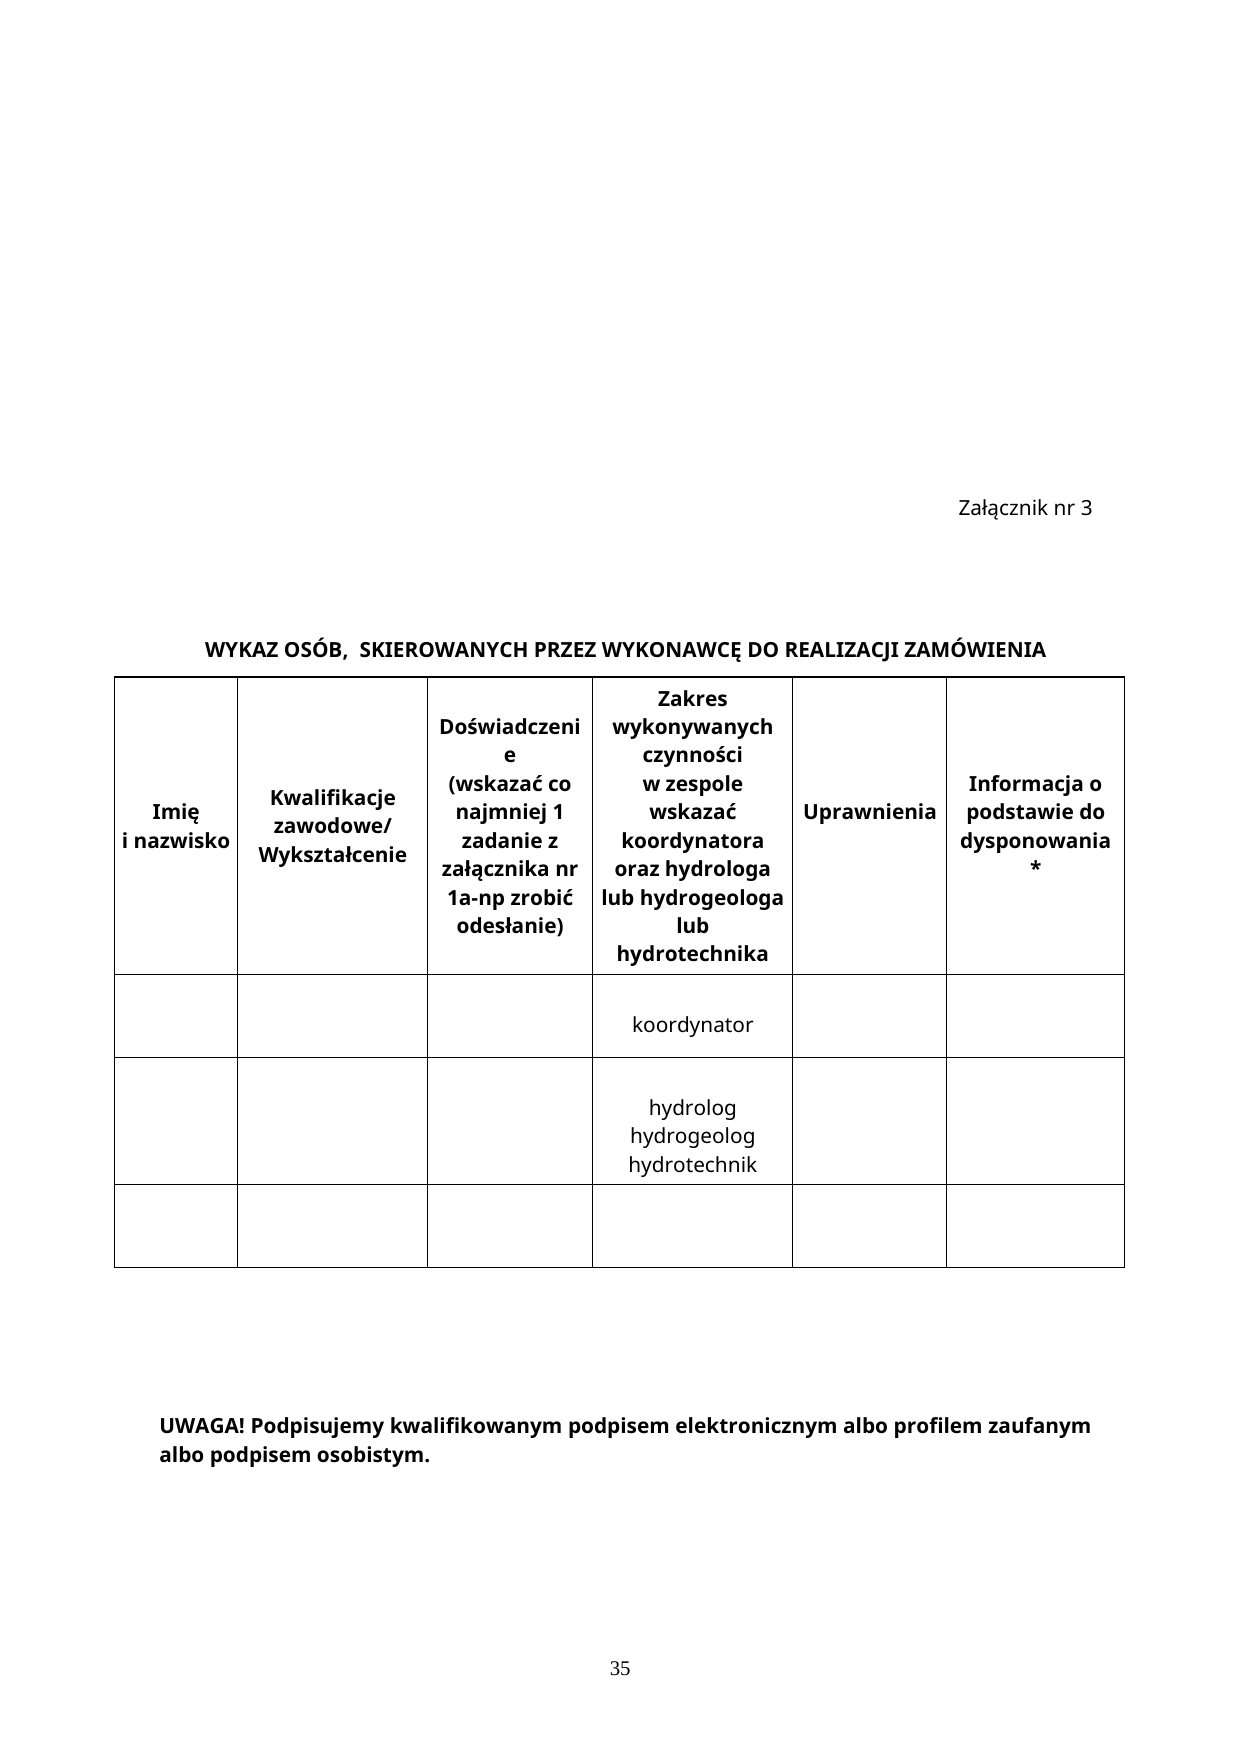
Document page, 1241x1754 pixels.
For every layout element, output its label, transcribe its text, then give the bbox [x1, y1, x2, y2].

table_cell hydrolog hydrogeolog hydrotechnik [593, 1058, 792, 1184]
table_cell [793, 1185, 946, 1267]
text UWAGA! Podpisujemy kwalifikowanym podpisem elektronicznym albo profilem zaufanym albo podpisem osobistym. [159, 1411, 1092, 1468]
table_cell [593, 1185, 792, 1267]
table_cell [428, 1058, 592, 1184]
table_cell [428, 975, 592, 1057]
table_cell [947, 1185, 1124, 1267]
text WYKAZ OSÓB, SKIEROWANYCH PRZEZ WYKONAWCĘ DO REALIZACJI ZAMÓWIENIA [159, 636, 1092, 664]
table_cell [238, 1058, 427, 1184]
table_header Doświadczenie (wskazać co najmniej 1 zadanie z załącznika nr 1a-np zrobić odesłanie) [428, 678, 592, 974]
text Załącznik nr 3 [159, 493, 1092, 521]
table_header Imię i nazwisko [115, 678, 237, 974]
table_cell [428, 1185, 592, 1267]
table_header Informacja o podstawie do dysponowania * [947, 678, 1124, 974]
table_header Kwalifikacje zawodowe/ Wykształcenie [238, 678, 427, 974]
table_header Uprawnienia [793, 678, 946, 974]
table_cell [793, 975, 946, 1057]
table_cell [947, 975, 1124, 1057]
table_header Zakres wykonywanych czynności w zespole wskazać koordynatora oraz hydrologa lub hydrogeologa lub hydrotechnika [593, 678, 792, 974]
table_cell [238, 975, 427, 1057]
table_cell [115, 1185, 237, 1267]
table_cell [793, 1058, 946, 1184]
table_cell [238, 1185, 427, 1267]
table_cell [947, 1058, 1124, 1184]
table_cell [115, 975, 237, 1057]
table_cell [115, 1058, 237, 1184]
table_cell koordynator [593, 975, 792, 1057]
